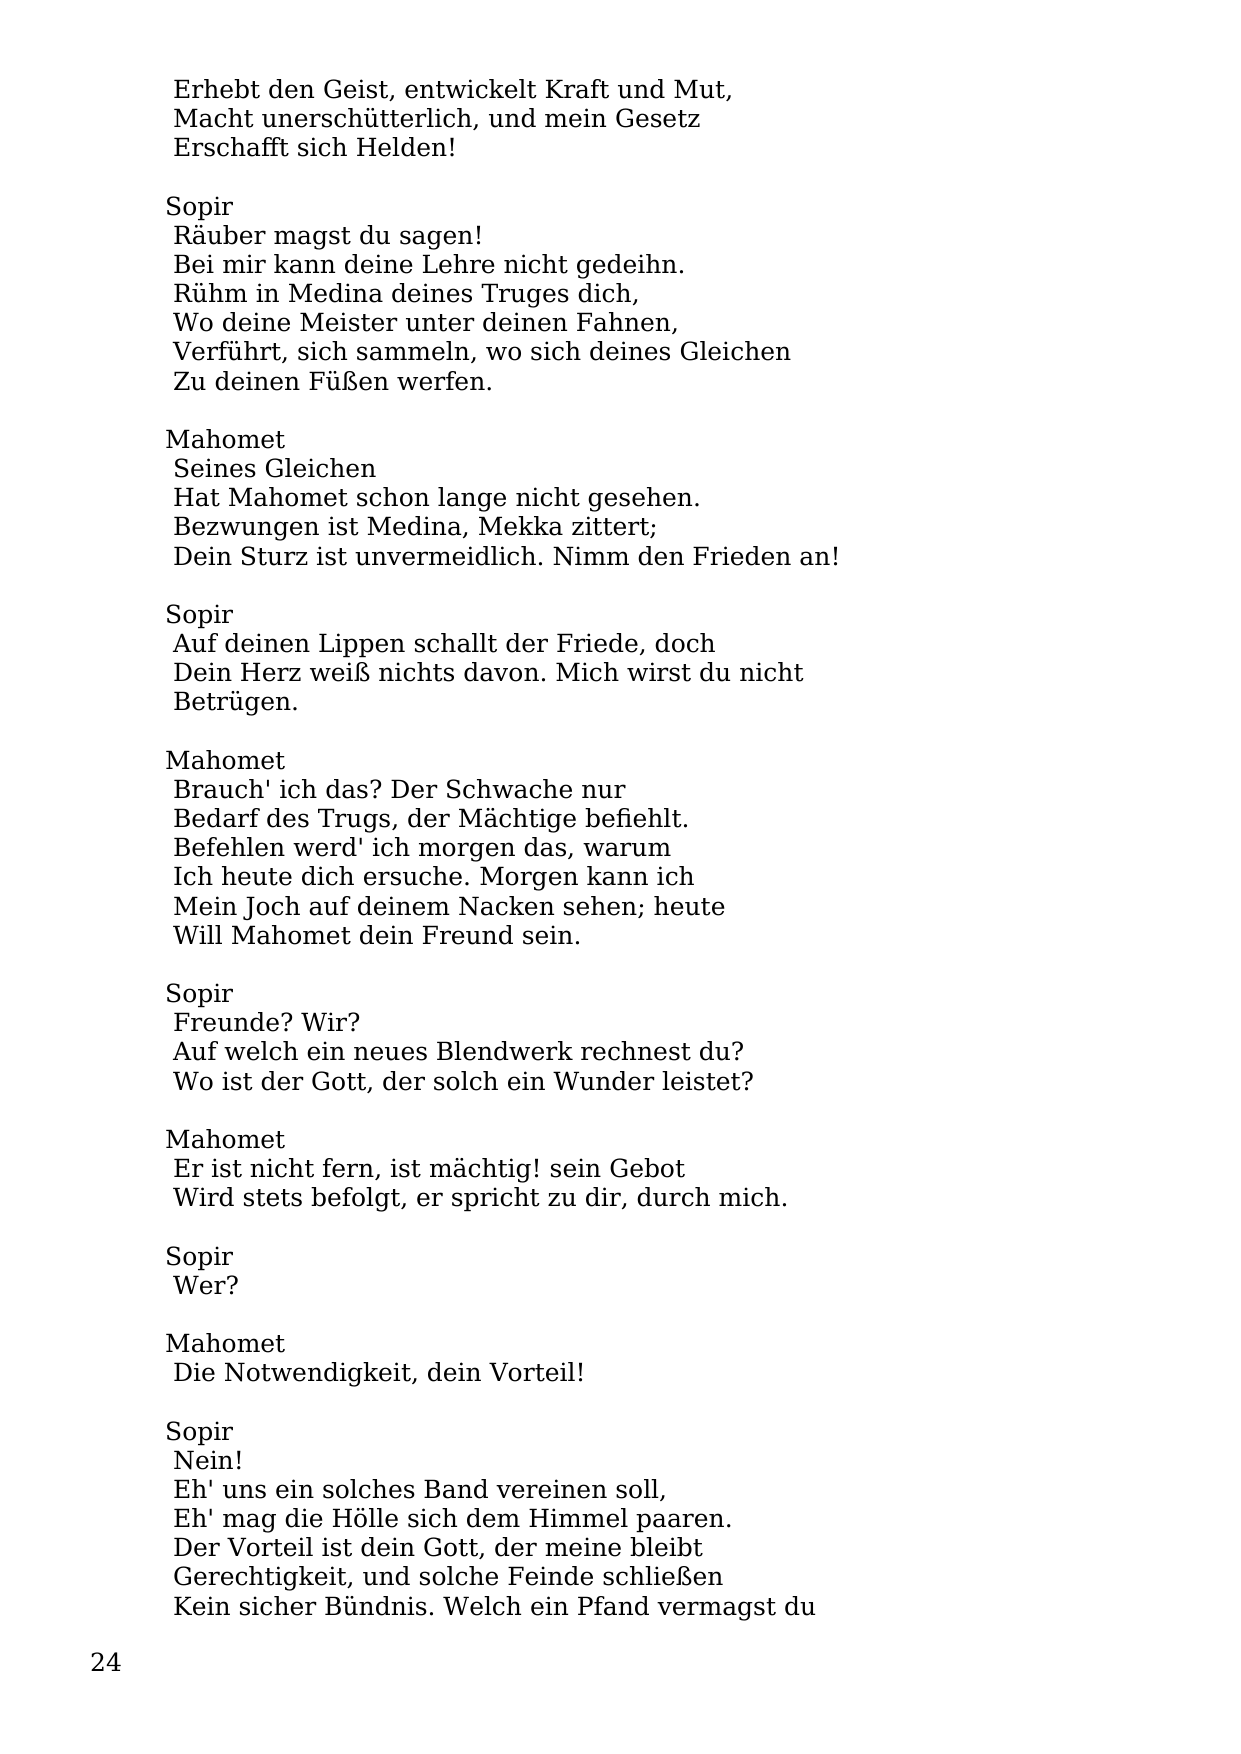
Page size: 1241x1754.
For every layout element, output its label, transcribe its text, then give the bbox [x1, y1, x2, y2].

text Sopir [90, 192, 1091, 221]
text Erhebt den Geist, entwickelt Kraft und Mut, [90, 75, 1091, 104]
text Wo ist der Gott, der solch ein Wunder leistet? [90, 1067, 1091, 1096]
text Befehlen werd' ich morgen das, warum [90, 833, 1091, 862]
text Rühm in Medina deines Truges dich, [90, 279, 1091, 308]
text Wo deine Meister unter deinen Fahnen, [90, 308, 1091, 337]
text Die Notwendigkeit, dein Vorteil! [90, 1358, 1091, 1387]
text Will Mahomet dein Freund sein. [90, 921, 1091, 950]
text Wird stets befolgt, er spricht zu dir, durch mich. [90, 1183, 1091, 1212]
text Räuber magst du sagen! [90, 221, 1091, 250]
text Betrügen. [90, 687, 1091, 717]
text Dein Sturz ist unvermeidlich. Nimm den Frieden an! [90, 542, 1091, 571]
text Hat Mahomet schon lange nicht gesehen. [90, 483, 1091, 512]
text Der Vorteil ist dein Gott, der meine bleibt [90, 1533, 1091, 1562]
text Seines Gleichen [90, 454, 1091, 483]
text Erschafft sich Helden! [90, 133, 1091, 162]
text Auf deinen Lippen schallt der Friede, doch [90, 629, 1091, 658]
text Eh' mag die Hölle sich dem Himmel paaren. [90, 1504, 1091, 1533]
text Er ist nicht fern, ist mächtig! sein Gebot [90, 1154, 1091, 1183]
text Mein Joch auf deinem Nacken sehen; heute [90, 892, 1091, 921]
text Mahomet [90, 425, 1091, 454]
text Ich heute dich ersuche. Morgen kann ich [90, 862, 1091, 892]
text Auf welch ein neues Blendwerk rechnest du? [90, 1037, 1091, 1067]
text Wer? [90, 1271, 1091, 1300]
text Zu deinen Füßen werfen. [90, 367, 1091, 396]
text Macht unerschütterlich, und mein Gesetz [90, 104, 1091, 133]
text Sopir [90, 1242, 1091, 1271]
text Eh' uns ein solches Band vereinen soll, [90, 1475, 1091, 1504]
text Sopir [90, 600, 1091, 629]
text Bedarf des Trugs, der Mächtige befiehlt. [90, 804, 1091, 833]
text Sopir [90, 979, 1091, 1008]
text Mahomet [90, 1329, 1091, 1358]
text Nein! [90, 1446, 1091, 1475]
text Dein Herz weiß nichts davon. Mich wirst du nicht [90, 658, 1091, 687]
text Gerechtigkeit, und solche Feinde schließen [90, 1562, 1091, 1592]
text Freunde? Wir? [90, 1008, 1091, 1037]
text Bezwungen ist Medina, Mekka zittert; [90, 512, 1091, 542]
text Kein sicher Bündnis. Welch ein Pfand vermagst du [90, 1592, 1091, 1621]
text Verführt, sich sammeln, wo sich deines Gleichen [90, 337, 1091, 367]
text Bei mir kann deine Lehre nicht gedeihn. [90, 250, 1091, 279]
text Brauch' ich das? Der Schwache nur [90, 775, 1091, 804]
text Mahomet [90, 1125, 1091, 1154]
text Mahomet [90, 746, 1091, 775]
text Sopir [90, 1417, 1091, 1446]
